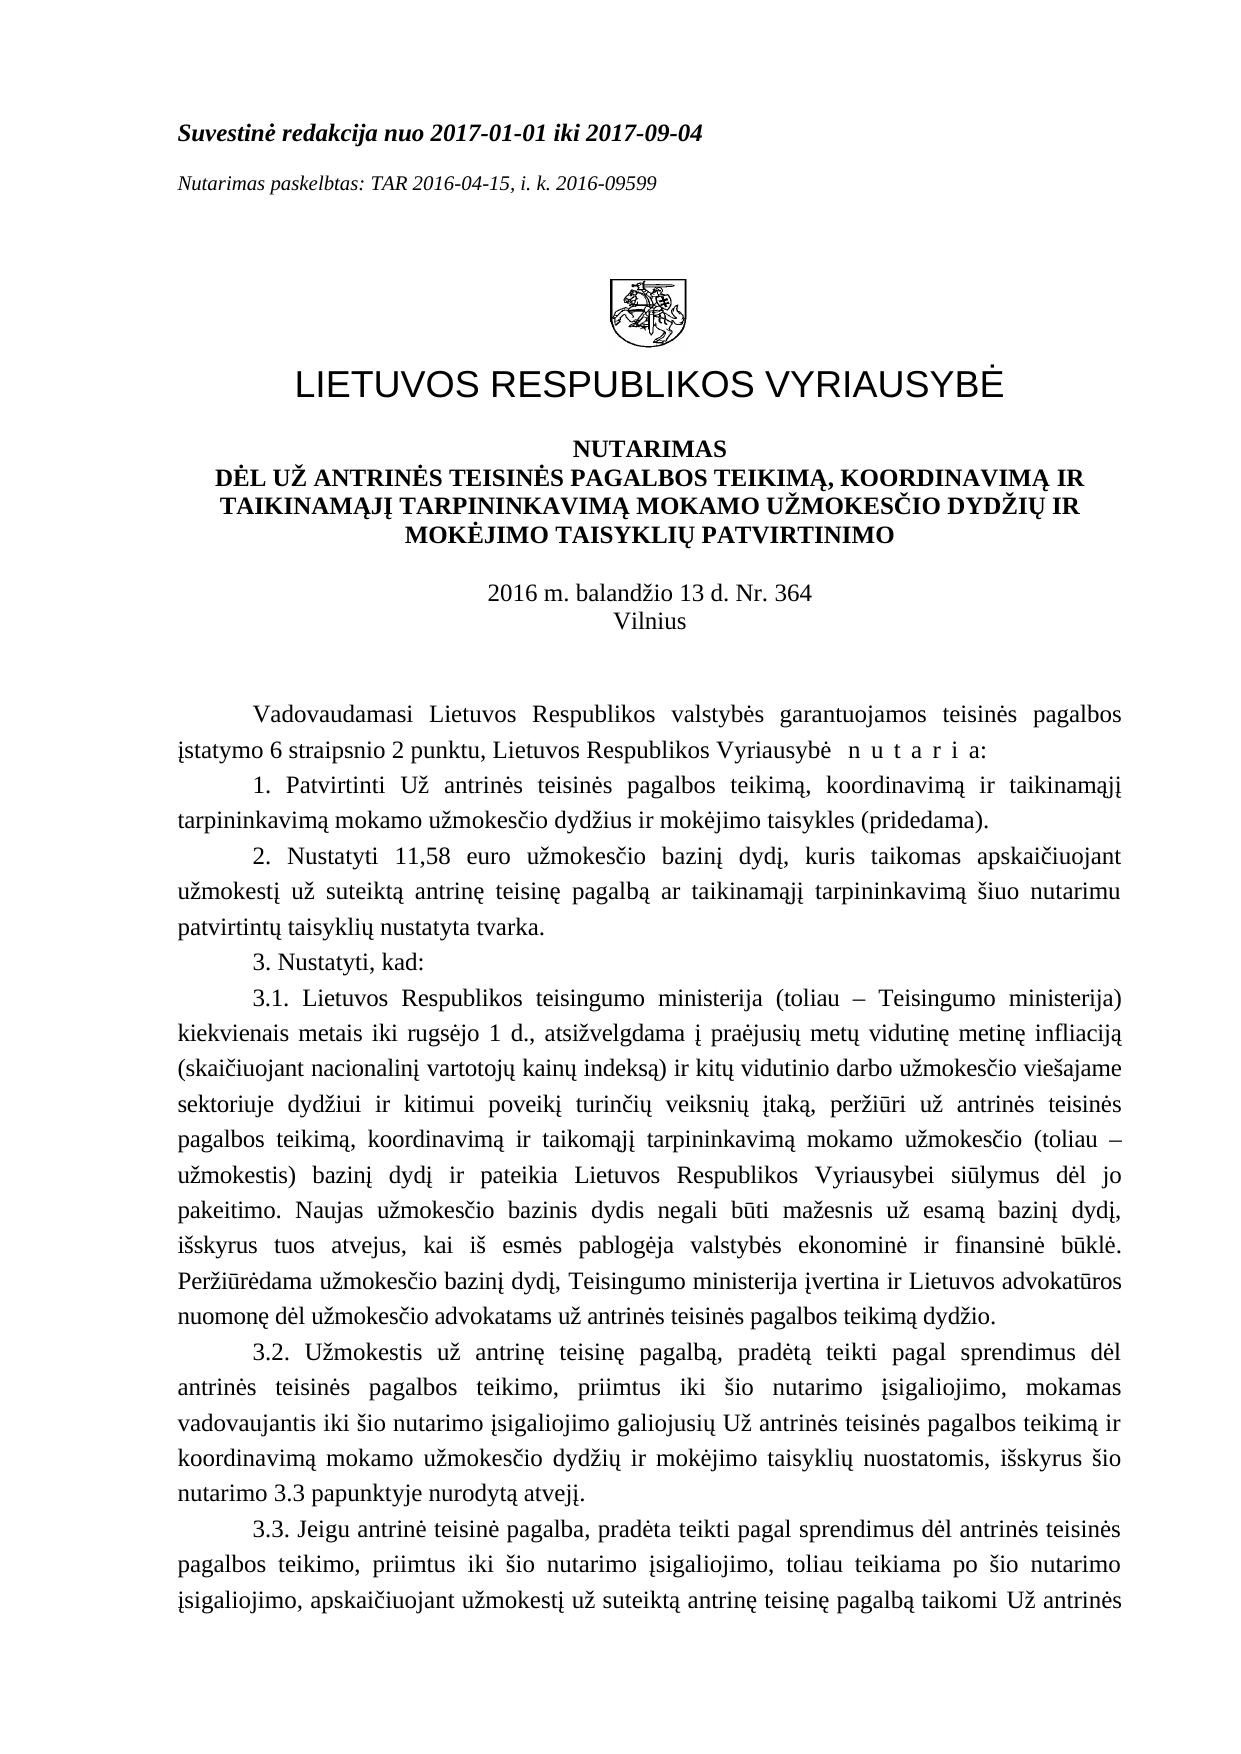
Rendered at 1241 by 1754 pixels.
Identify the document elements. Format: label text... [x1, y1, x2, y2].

text nutarimas [177, 434, 1122, 463]
text 3. Nustatyti, kad: [177, 941, 1122, 976]
text Lietuvos Respublikos Vyriausybė [177, 362, 1122, 405]
text Nutarimas paskelbtas: TAR 2016-04-15, i. k. 2016-09599 [177, 171, 1122, 195]
text 2016 m. balandžio 13 d. Nr. 364 Vilnius [177, 578, 1122, 635]
text 2. Nustatyti 11,58 euro užmokesčio bazinį dydį, kuris taikomas apskaičiuojant užmokestį už suteiktą antrinę teisinę pagalbą ar taikinamąjį tarpininkavimą šiuo nutarimu patvirtintų taisyklių nustatyta tvarka. [177, 834, 1122, 941]
text Suvestinė redakcija nuo 2017-01-01 iki 2017-09-04 [177, 118, 1122, 147]
text Dėl UŽ ANTRINĖS TEISINĖS PAGALBOS TEIKIMĄ, KOORDINAVIMĄ IR TAIKINAMĄJĮ TARPININKAVIMĄ MOKAMO UŽMOKESČIO DYDŽIŲ IR MOKĖJIMO TAISYKLIŲ PATVIRTINIMO [177, 463, 1122, 549]
text 3.3. Jeigu antrinė teisinė pagalba, pradėta teikti pagal sprendimus dėl antrinės teisinės pagalbos teikimo, priimtus iki šio nutarimo įsigaliojimo, toliau teikiama po šio nutarimo įsigaliojimo, apskaičiuojant užmokestį už suteiktą antrinę teisinę pagalbą taikomi Už antrinės [177, 1507, 1122, 1613]
text 3.2. Užmokestis už antrinę teisinę pagalbą, pradėtą teikti pagal sprendimus dėl antrinės teisinės pagalbos teikimo, priimtus iki šio nutarimo įsigaliojimo, mokamas vadovaujantis iki šio nutarimo įsigaliojimo galiojusių Už antrinės teisinės pagalbos teikimą ir koordinavimą mokamo užmokesčio dydžių ir mokėjimo taisyklių nuostatomis, išskyrus šio nutarimo 3.3 papunktyje nurodytą atvejį. [177, 1330, 1122, 1507]
text 3.1. Lietuvos Respublikos teisingumo ministerija (toliau – Teisingumo ministerija) kiekvienais metais iki rugsėjo 1 d., atsižvelgdama į praėjusių metų vidutinę metinę infliaciją (skaičiuojant nacionalinį vartotojų kainų indeksą) ir kitų vidutinio darbo užmokesčio viešajame sektoriuje dydžiui ir kitimui poveikį turinčių veiksnių įtaką, peržiūri už antrinės teisinės pagalbos teikimą, koordinavimą ir taikomąjį tarpininkavimą mokamo užmokesčio (toliau – užmokestis) bazinį dydį ir pateikia Lietuvos Respublikos Vyriausybei siūlymus dėl jo pakeitimo. Naujas užmokesčio bazinis dydis negali būti mažesnis už esamą bazinį dydį, išskyrus tuos atvejus, kai iš esmės pablogėja valstybės ekonominė ir finansinė būklė. Peržiūrėdama užmokesčio bazinį dydį, Teisingumo ministerija įvertina ir Lietuvos advokatūros nuomonę dėl užmokesčio advokatams už antrinės teisinės pagalbos teikimą dydžio. [177, 976, 1122, 1330]
text Vadovaudamasi Lietuvos Respublikos valstybės garantuojamos teisinės pagalbos įstatymo 6 straipsnio 2 punktu, Lietuvos Respublikos Vyriausybė nutaria: [177, 693, 1122, 763]
text 1. Patvirtinti Už antrinės teisinės pagalbos teikimą, koordinavimą ir taikinamąjį tarpininkavimą mokamo užmokesčio dydžius ir mokėjimo taisykles (pridedama). [177, 763, 1122, 834]
